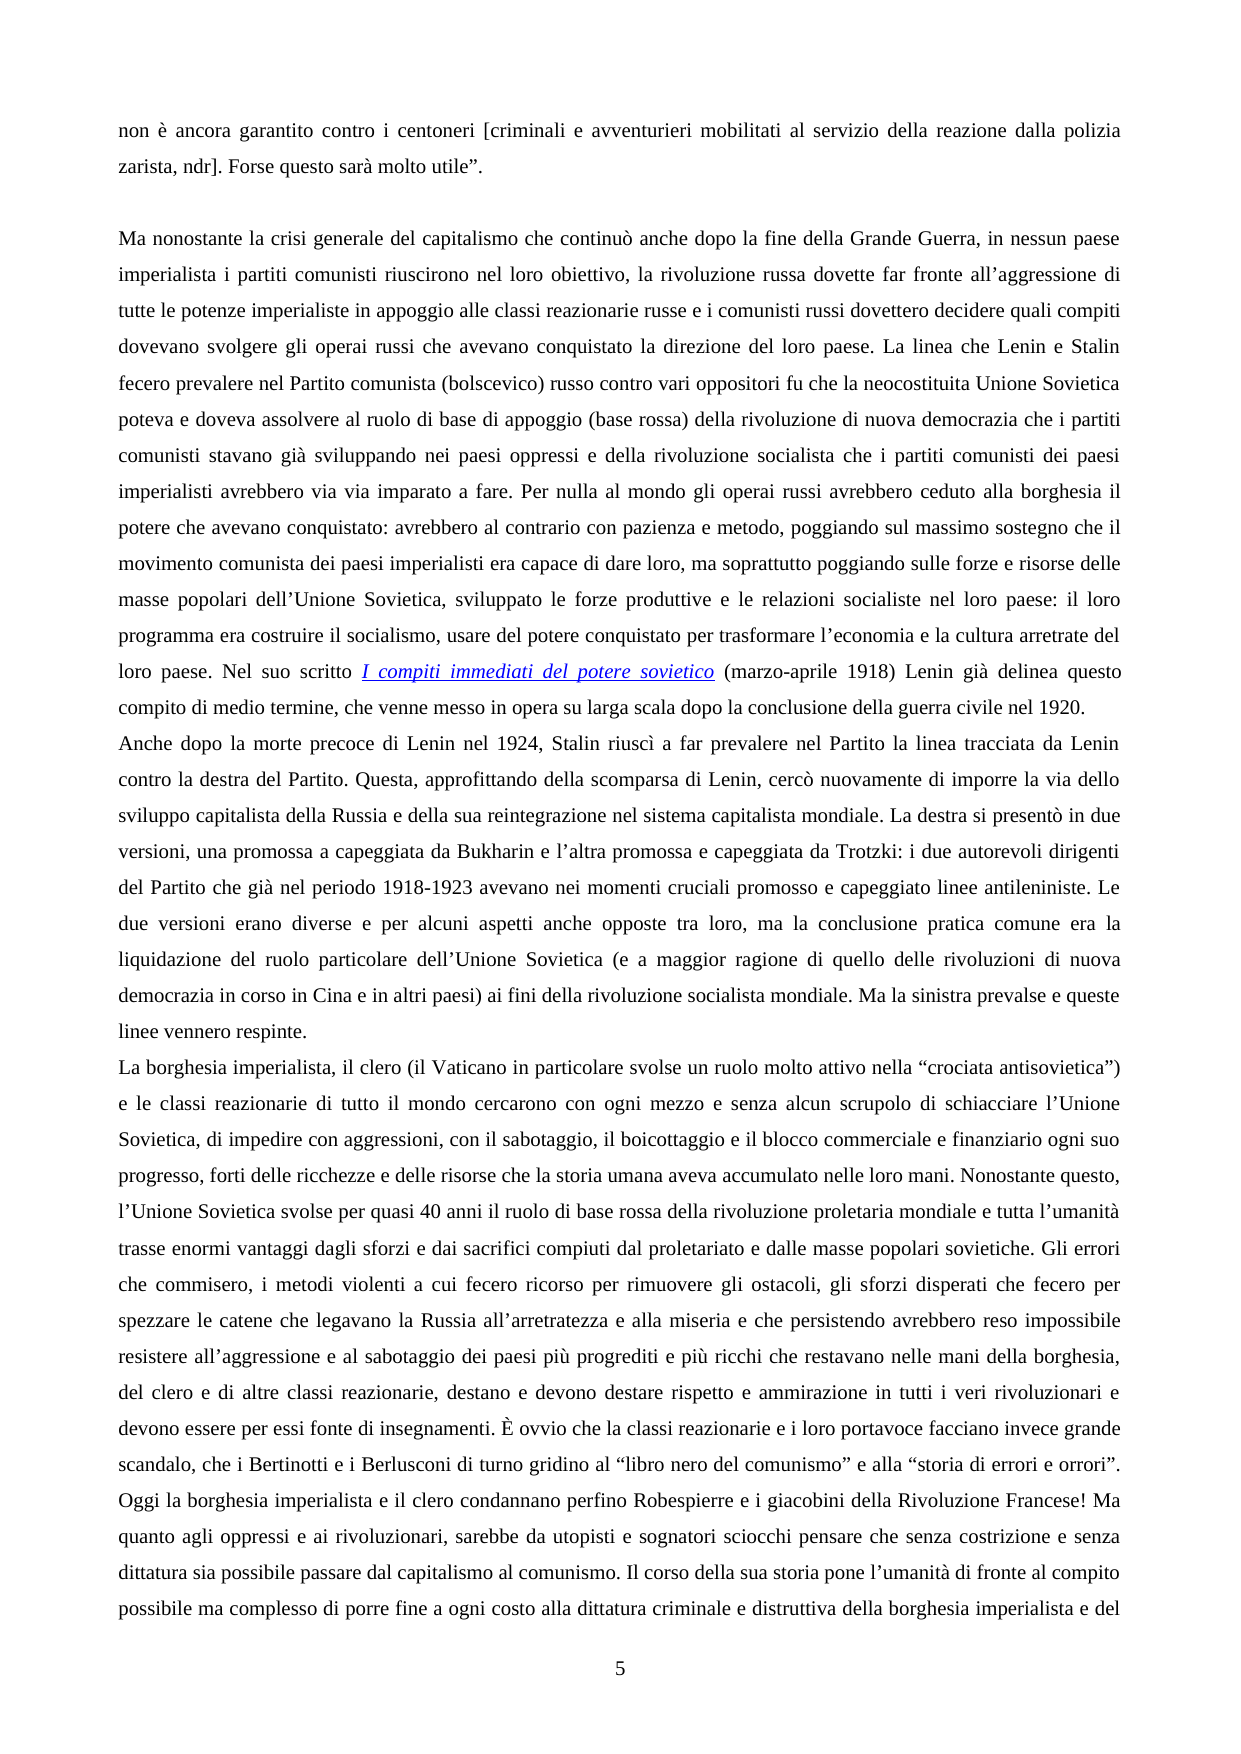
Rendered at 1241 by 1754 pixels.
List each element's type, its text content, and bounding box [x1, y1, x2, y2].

text Ma nonostante la crisi generale del capitalismo che continuò anche dopo la fine della Grande Guerra, in nessun paese imperialista i partiti comunisti riuscirono nel loro obiettivo, la rivoluzione russa dovette far fronte all’aggressione di tutte le potenze imperialiste in appoggio alle classi reazionarie russe e i comunisti russi dovettero decidere quali compiti dovevano svolgere gli operai russi che avevano conquistato la direzione del loro paese. La linea che Lenin e Stalin fecero prevalere nel Partito comunista (bolscevico) russo contro vari oppositori fu che la neocostituita Unione Sovietica poteva e doveva assolvere al ruolo di base di appoggio (base rossa) della rivoluzione di nuova democrazia che i partiti comunisti stavano già sviluppando nei paesi oppressi e della rivoluzione socialista che i partiti comunisti dei paesi imperialisti avrebbero via via imparato a fare. Per nulla al mondo gli operai russi avrebbero ceduto alla borghesia il potere che avevano conquistato: avrebbero al contrario con pazienza e metodo, poggiando sul massimo sostegno che il movimento comunista dei paesi imperialisti era capace di dare loro, ma soprattutto poggiando sulle forze e risorse delle masse popolari dell’Unione Sovietica, sviluppato le forze produttive e le relazioni socialiste nel loro paese: il loro programma era costruire il socialismo, usare del potere conquistato per trasformare l’economia e la cultura arretrate del loro paese. Nel suo scritto I compiti immediati del potere sovietico (marzo-aprile 1918) Lenin già delinea questo compito di medio termine, che venne messo in opera su larga scala dopo la conclusione della guerra civile nel 1920. [118, 226, 1122, 719]
text La borghesia imperialista, il clero (il Vaticano in particolare svolse un ruolo molto attivo nella “crociata antisovietica”) e le classi reazionarie di tutto il mondo cercarono con ogni mezzo e senza alcun scrupolo di schiacciare l’Unione Sovietica, di impedire con aggressioni, con il sabotaggio, il boicottaggio e il blocco commerciale e finanziario ogni suo progresso, forti delle ricchezze e delle risorse che la storia umana aveva accumulato nelle loro mani. Nonostante questo, l’Unione Sovietica svolse per quasi 40 anni il ruolo di base rossa della rivoluzione proletaria mondiale e tutta l’umanità trasse enormi vantaggi dagli sforzi e dai sacrifici compiuti dal proletariato e dalle masse popolari sovietiche. Gli errori che commisero, i metodi violenti a cui fecero ricorso per rimuovere gli ostacoli, gli sforzi disperati che fecero per spezzare le catene che legavano la Russia all’arretratezza e alla miseria e che persistendo avrebbero reso impossibile resistere all’aggressione e al sabotaggio dei paesi più progrediti e più ricchi che restavano nelle mani della borghesia, del clero e di altre classi reazionarie, destano e devono destare rispetto e ammirazione in tutti i veri rivoluzionari e devono essere per essi fonte di insegnamenti. È ovvio che la classi reazionarie e i loro portavoce facciano invece grande scandalo, che i Bertinotti e i Berlusconi di turno gridino al “libro nero del comunismo” e alla “storia di errori e orrori”. Oggi la borghesia imperialista e il clero condannano perfino Robespierre e i giacobini della Rivoluzione Francese! Ma quanto agli oppressi e ai rivoluzionari, sarebbe da utopisti e sognatori sciocchi pensare che senza costrizione e senza dittatura sia possibile passare dal capitalismo al comunismo. Il corso della sua storia pone l’umanità di fronte al compito possibile ma complesso di porre fine a ogni costo alla dittatura criminale e distruttiva della borghesia imperialista e del [118, 1055, 1122, 1620]
text non è ancora garantito contro i centoneri [criminali e avventurieri mobilitati al servizio della reazione dalla polizia zarista, ndr]. Forse questo sarà molto utile”. [118, 118, 1122, 178]
text Anche dopo la morte precoce di Lenin nel 1924, Stalin riuscì a far prevalere nel Partito la linea tracciata da Lenin contro la destra del Partito. Questa, approfittando della scomparsa di Lenin, cercò nuovamente di imporre la via dello sviluppo capitalista della Russia e della sua reintegrazione nel sistema capitalista mondiale. La destra si presentò in due versioni, una promossa a capeggiata da Bukharin e l’altra promossa e capeggiata da Trotzki: i due autorevoli dirigenti del Partito che già nel periodo 1918-1923 avevano nei momenti cruciali promosso e capeggiato linee antileniniste. Le due versioni erano diverse e per alcuni aspetti anche opposte tra loro, ma la conclusione pratica comune era la liquidazione del ruolo particolare dell’Unione Sovietica (e a maggior ragione di quello delle rivoluzioni di nuova democrazia in corso in Cina e in altri paesi) ai fini della rivoluzione socialista mondiale. Ma la sinistra prevalse e queste linee vennero respinte. [118, 731, 1122, 1043]
